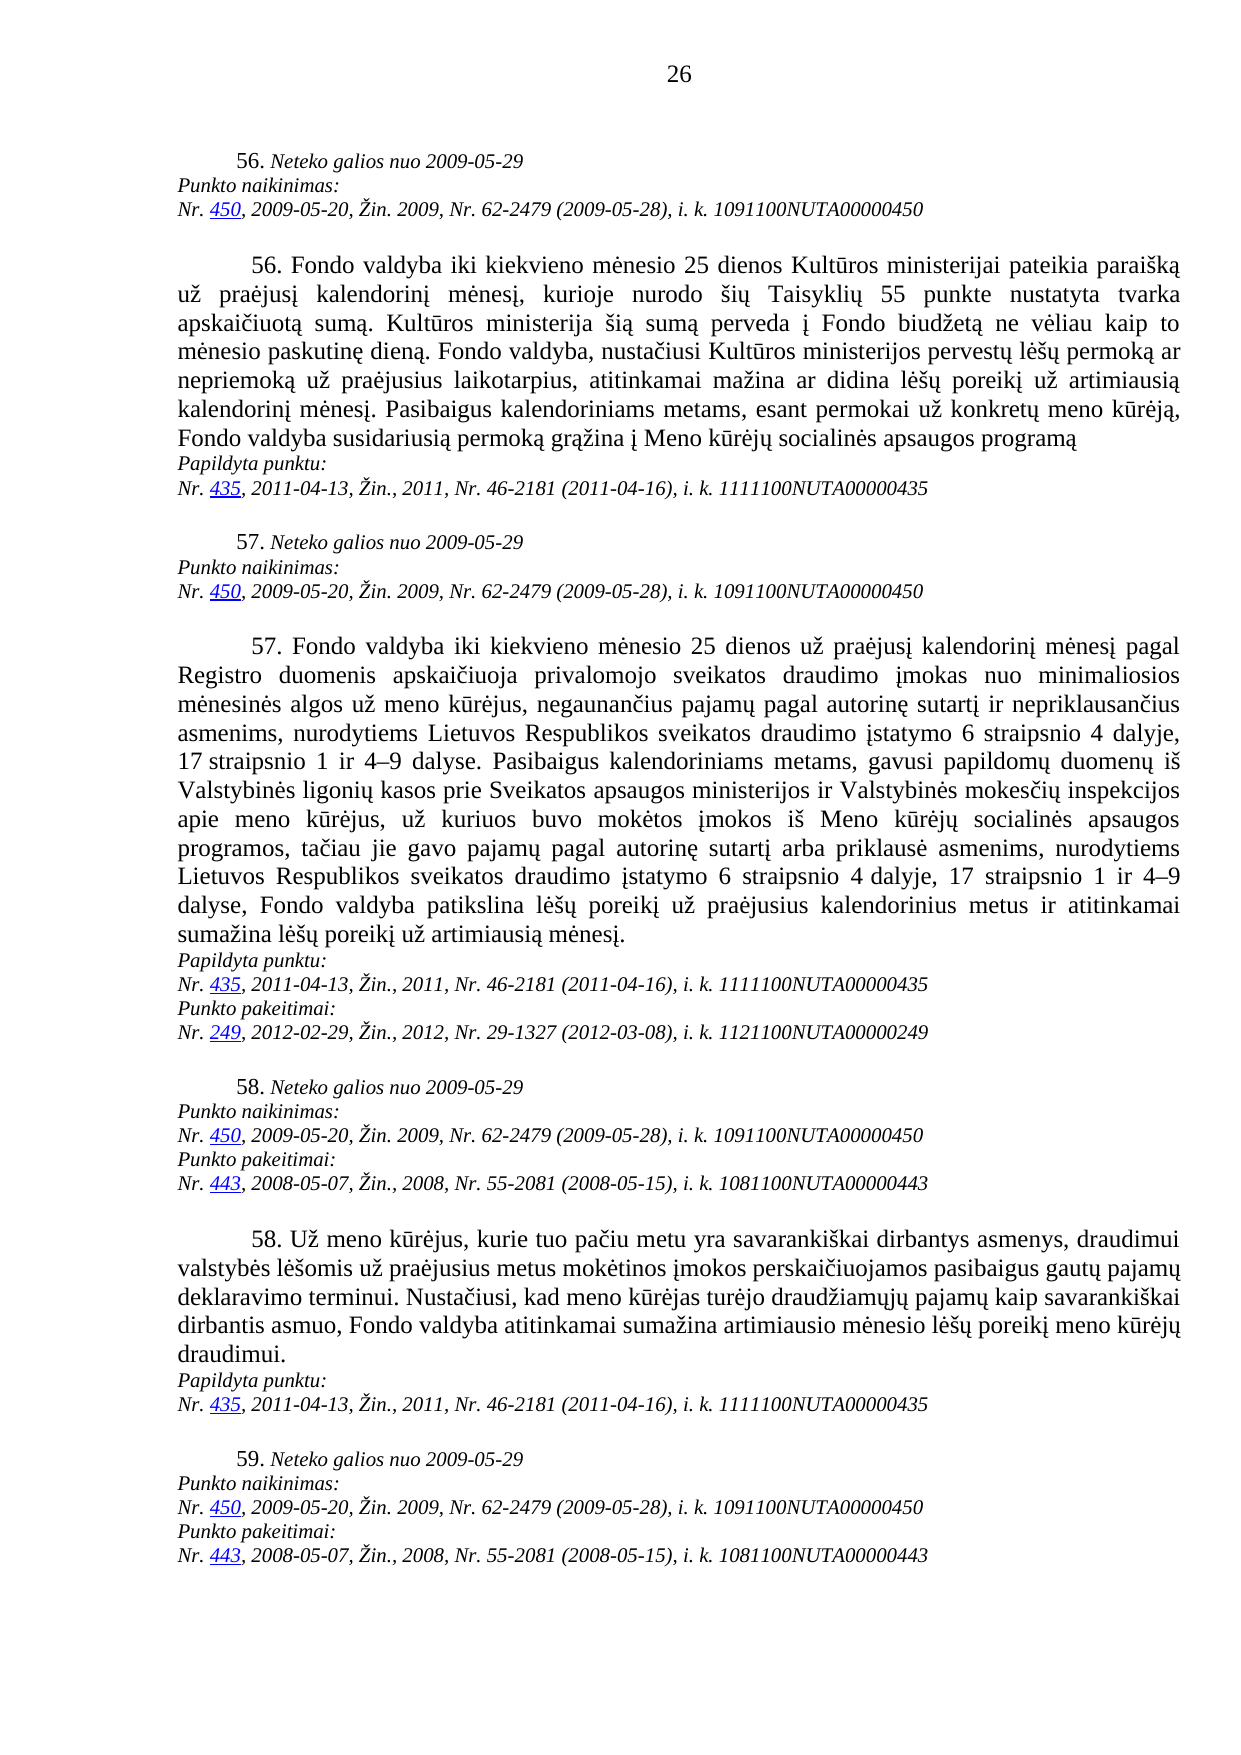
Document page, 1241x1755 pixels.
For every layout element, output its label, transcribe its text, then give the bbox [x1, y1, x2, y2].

text Nr. 435, 2011-04-13, Žin., 2011, Nr. 46-2181 (2011-04-16), i. k. 1111100NUTA00000435 [177, 972, 1181, 996]
text Nr. 443, 2008-05-07, Žin., 2008, Nr. 55-2081 (2008-05-15), i. k. 1081100NUTA00000443 [177, 1171, 1181, 1195]
text Punkto pakeitimai: [177, 996, 1181, 1020]
text 59. Neteko galios nuo 2009-05-29 [177, 1445, 1181, 1471]
text Punkto naikinimas: [177, 1099, 1181, 1123]
text Nr. 435, 2011-04-13, Žin., 2011, Nr. 46-2181 (2011-04-16), i. k. 1111100NUTA00000435 [177, 1392, 1181, 1416]
text Punkto pakeitimai: [177, 1519, 1181, 1543]
text 56. Fondo valdyba iki kiekvieno mėnesio 25 dienos Kultūros ministerijai pateikia paraišką už praėjusį kalendorinį mėnesį, kurioje nurodo šių Taisyklių 55 punkte nustatyta tvarka apskaičiuotą sumą. Kultūros ministerija šią sumą perveda į Fondo biudžetą ne vėliau kaip to mėnesio paskutinę dieną. Fondo valdyba, nustačiusi Kultūros ministerijos pervestų lėšų permoką ar nepriemoką už praėjusius laikotarpius, atitinkamai mažina ar didina lėšų poreikį už artimiausią kalendorinį mėnesį. Pasibaigus kalendoriniams metams, esant permokai už konkretų meno kūrėją, Fondo valdyba susidariusią permoką grąžina į Meno kūrėjų socialinės apsaugos programą [177, 250, 1181, 451]
text Papildyta punktu: [177, 451, 1181, 475]
text Punkto naikinimas: [177, 554, 1181, 579]
text 57. Neteko galios nuo 2009-05-29 [177, 528, 1181, 554]
text Punkto naikinimas: [177, 173, 1181, 197]
text 58. Už meno kūrėjus, kurie tuo pačiu metu yra savarankiškai dirbantys asmenys, draudimui valstybės lėšomis už praėjusius metus mokėtinos įmokos perskaičiuojamos pasibaigus gautų pajamų deklaravimo terminui. Nustačiusi, kad meno kūrėjas turėjo draudžiamųjų pajamų kaip savarankiškai dirbantis asmuo, Fondo valdyba atitinkamai sumažina artimiausio mėnesio lėšų poreikį meno kūrėjų draudimui. [177, 1224, 1181, 1368]
text 58. Neteko galios nuo 2009-05-29 [177, 1073, 1181, 1099]
text Nr. 450, 2009-05-20, Žin. 2009, Nr. 62-2479 (2009-05-28), i. k. 1091100NUTA00000450 [177, 579, 1181, 603]
text Nr. 443, 2008-05-07, Žin., 2008, Nr. 55-2081 (2008-05-15), i. k. 1081100NUTA00000443 [177, 1543, 1181, 1567]
text 57. Fondo valdyba iki kiekvieno mėnesio 25 dienos už praėjusį kalendorinį mėnesį pagal Registro duomenis apskaičiuoja privalomojo sveikatos draudimo įmokas nuo minimaliosios mėnesinės algos už meno kūrėjus, negaunančius pajamų pagal autorinę sutartį ir nepriklausančius asmenims, nurodytiems Lietuvos Respublikos sveikatos draudimo įstatymo 6 straipsnio 4 dalyje, 17 straipsnio 1 ir 4–9 dalyse. Pasibaigus kalendoriniams metams, gavusi papildomų duomenų iš Valstybinės ligonių kasos prie Sveikatos apsaugos ministerijos ir Valstybinės mokesčių inspekcijos apie meno kūrėjus, už kuriuos buvo mokėtos įmokos iš Meno kūrėjų socialinės apsaugos programos, tačiau jie gavo pajamų pagal autorinę sutartį arba priklausė asmenims, nurodytiems Lietuvos Respublikos sveikatos draudimo įstatymo 6 straipsnio 4 dalyje, 17 straipsnio 1 ir 4–9 dalyse, Fondo valdyba patikslina lėšų poreikį už praėjusius kalendorinius metus ir atitinkamai sumažina lėšų poreikį už artimiausią mėnesį. [177, 631, 1181, 948]
text Papildyta punktu: [177, 1368, 1181, 1392]
text Nr. 450, 2009-05-20, Žin. 2009, Nr. 62-2479 (2009-05-28), i. k. 1091100NUTA00000450 [177, 1123, 1181, 1147]
text Punkto pakeitimai: [177, 1147, 1181, 1171]
text 56. Neteko galios nuo 2009-05-29 [177, 147, 1181, 173]
text Papildyta punktu: [177, 948, 1181, 972]
text Punkto naikinimas: [177, 1471, 1181, 1495]
text Nr. 450, 2009-05-20, Žin. 2009, Nr. 62-2479 (2009-05-28), i. k. 1091100NUTA00000450 [177, 197, 1181, 221]
text Nr. 435, 2011-04-13, Žin., 2011, Nr. 46-2181 (2011-04-16), i. k. 1111100NUTA00000435 [177, 475, 1181, 499]
text Nr. 249, 2012-02-29, Žin., 2012, Nr. 29-1327 (2012-03-08), i. k. 1121100NUTA00000249 [177, 1020, 1181, 1044]
text Nr. 450, 2009-05-20, Žin. 2009, Nr. 62-2479 (2009-05-28), i. k. 1091100NUTA00000450 [177, 1495, 1181, 1519]
